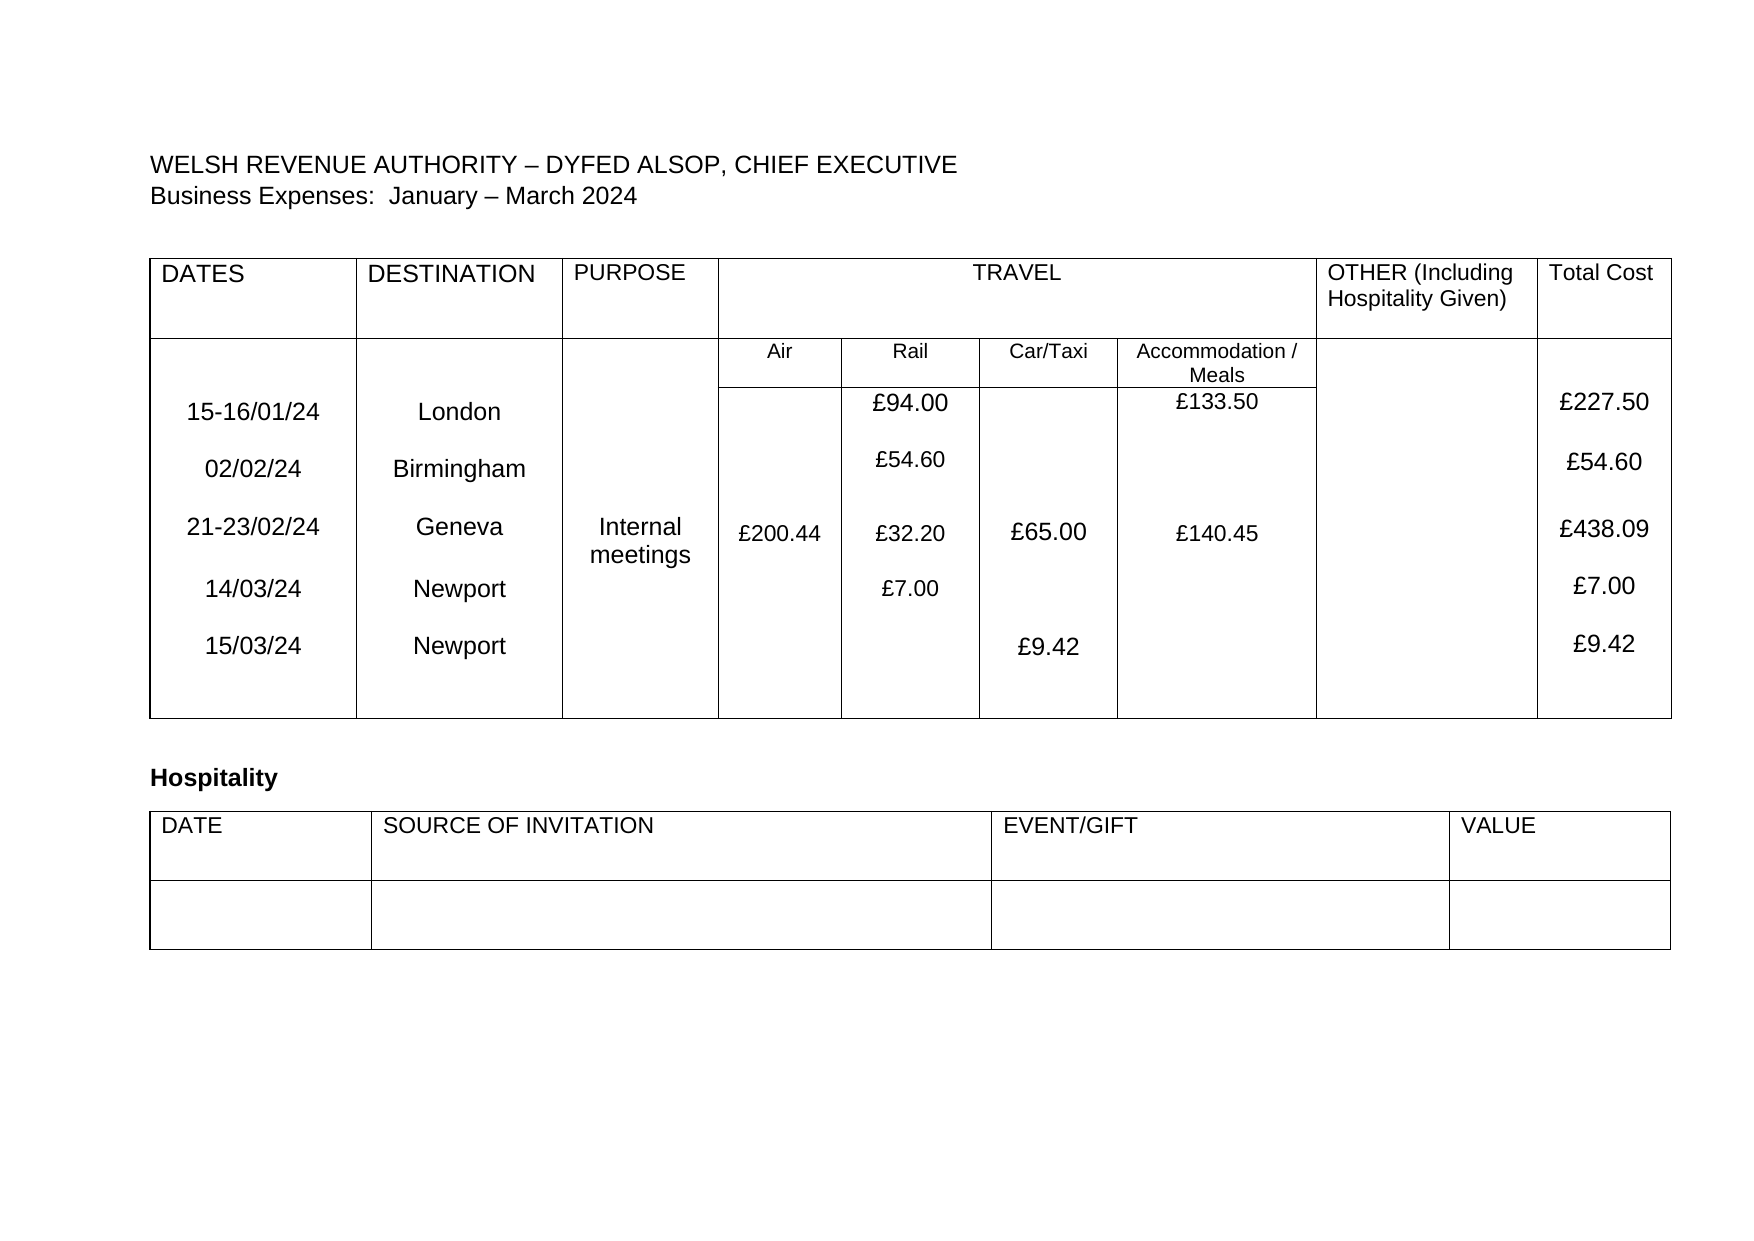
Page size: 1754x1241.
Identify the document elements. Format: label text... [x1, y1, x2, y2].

table_cell Car/Taxi [980, 339, 1117, 387]
table_cell Accommodation / Meals [1118, 339, 1316, 387]
table_cell [151, 881, 371, 949]
table_cell Air [719, 339, 841, 387]
table_cell [1317, 339, 1537, 718]
table_cell Internal meetings [563, 339, 718, 718]
table_header OTHER (Including Hospitality Given) [1317, 259, 1537, 338]
table_cell Rail [842, 339, 979, 387]
table_header VALUE [1450, 812, 1670, 880]
table_cell £94.00 £54.60 £32.20 £7.00 [842, 388, 979, 718]
table_header DESTINATION [357, 259, 562, 338]
table_header PURPOSE [563, 259, 718, 338]
table_cell 15-16/01/24 02/02/24 21-23/02/24 14/03/24 15/03/24 [151, 339, 356, 718]
table_cell £65.00 £9.42 [980, 388, 1117, 718]
table_cell London Birmingham Geneva Newport Newport [357, 339, 562, 718]
table_cell £227.50 £54.60 £438.09 £7.00 £9.42 [1538, 339, 1671, 718]
table_header SOURCE OF INVITATION [372, 812, 991, 880]
table_header TRAVEL [719, 259, 1316, 338]
text WELSH REVENUE AUTHORITY – DYFED ALSOP, CHIEF EXECUTIVE Business Expenses: January – March 2024 [150, 150, 1604, 239]
table_cell £133.50 £140.45 [1118, 388, 1316, 718]
table_cell [1450, 881, 1670, 949]
table_header DATES [151, 259, 356, 338]
table_header EVENT/GIFT [992, 812, 1449, 880]
table_cell [372, 881, 991, 949]
table_cell [992, 881, 1449, 949]
text Hospitality [150, 763, 1604, 792]
table_header DATE [151, 812, 371, 880]
table_cell £200.44 [719, 388, 841, 718]
table_header Total Cost [1538, 259, 1671, 338]
